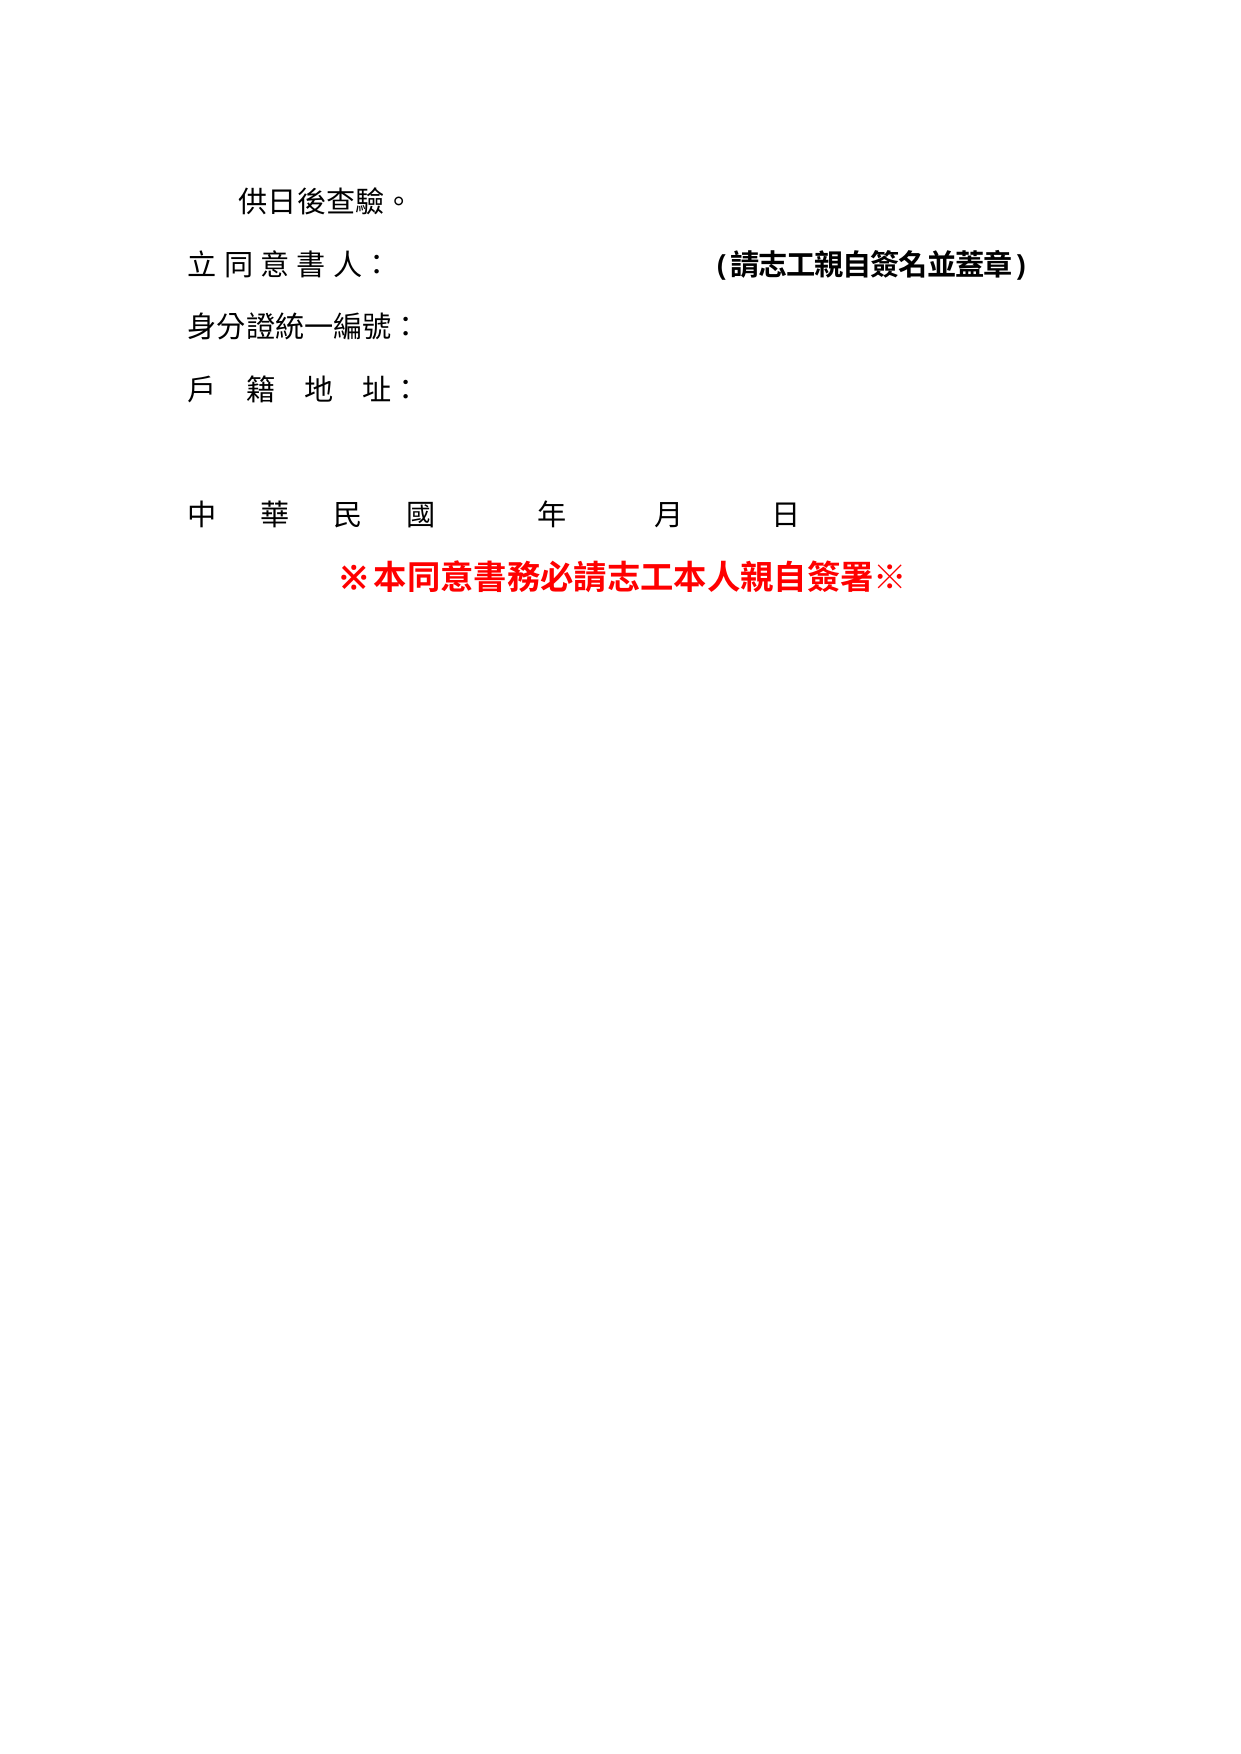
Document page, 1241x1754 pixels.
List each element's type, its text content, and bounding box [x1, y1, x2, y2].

text 中 華 民 國 年 月 日 [187, 471, 1008, 533]
text 身分證統一編號： [187, 283, 1053, 346]
text 供日後查驗。 [187, 158, 1053, 221]
text 立同意書人： (請志工親自簽名並蓋章) [187, 221, 1053, 283]
text ※本同意書務必請志工本人親自簽署※ [187, 533, 1053, 596]
text 戶 籍 地 址： [187, 346, 1053, 408]
